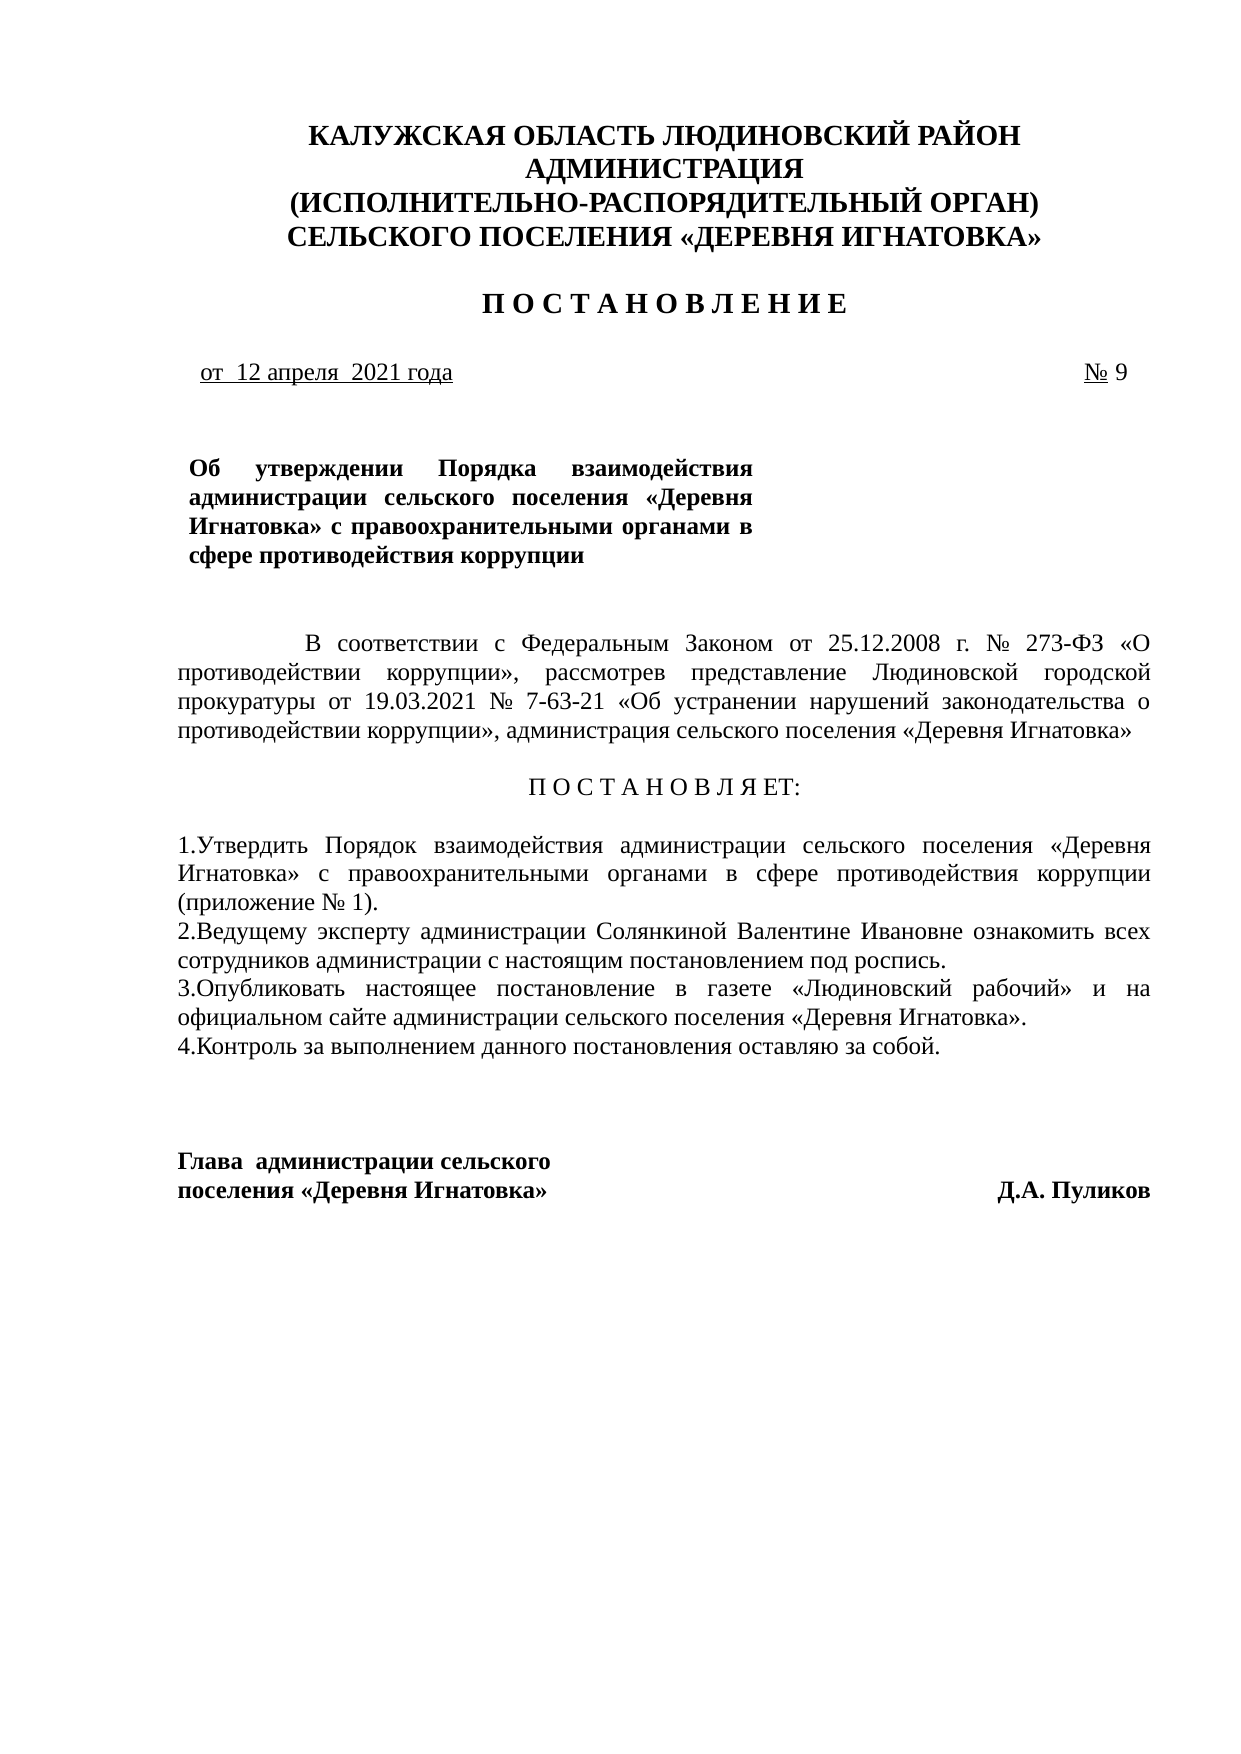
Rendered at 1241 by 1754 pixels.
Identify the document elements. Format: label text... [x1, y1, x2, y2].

table_header Об утверждении Порядка взаимодействия администрации сельского поселения «Деревня Игнатовка» с правоохранительными органами в сфере противодействия коррупции [177, 454, 764, 568]
text (ИСПОЛНИТЕЛЬНО-РАСПОРЯДИТЕЛЬНЫЙ ОРГАН) [177, 185, 1152, 219]
text П О С Т А Н О В Л Я ЕТ: [177, 772, 1152, 801]
text П О С Т А Н О В Л Е Н И Е [177, 286, 1152, 319]
text от 12 апреля 2021 года № 9 [177, 353, 1152, 386]
list Контроль за выполнением данного постановления оставляю за собой. [177, 1031, 1152, 1060]
text Глава администрации сельского [177, 1146, 1152, 1175]
text поселения «Деревня Игнатовка» Д.А. Пуликов [177, 1175, 1152, 1203]
text АДМИНИСТРАЦИЯ [177, 152, 1152, 185]
list Утвердить Порядок взаимодействия администрации сельского поселения «Деревня Игнатовка» с правоохранительными органами в сфере противодействия коррупции (приложение № 1). [177, 830, 1152, 916]
table_header [838, 1606, 1174, 1630]
text СЕЛЬСКОГО ПОСЕЛЕНИЯ «ДЕРЕВНЯ ИГНАТОВКА» [177, 219, 1152, 252]
list Ведущему эксперту администрации Солянкиной Валентине Ивановне ознакомить всех сотрудников администрации с настоящим постановлением под роспись. [177, 916, 1152, 973]
text В соответствии с Федеральным Законом от 25.12.2008 г. № 273-ФЗ «О противодействии коррупции», рассмотрев представление Людиновской городской прокуратуры от 19.03.2021 № 7-63-21 «Об устранении нарушений законодательства о противодействии коррупции», администрация сельского поселения «Деревня Игнатовка» [177, 628, 1152, 743]
text КАЛУЖСКАЯ ОБЛАСТЬ ЛЮДИНОВСКИЙ РАЙОН [177, 118, 1152, 152]
list Опубликовать настоящее постановление в газете «Людиновский рабочий» и на официальном сайте администрации сельского поселения «Деревня Игнатовка». [177, 973, 1152, 1031]
